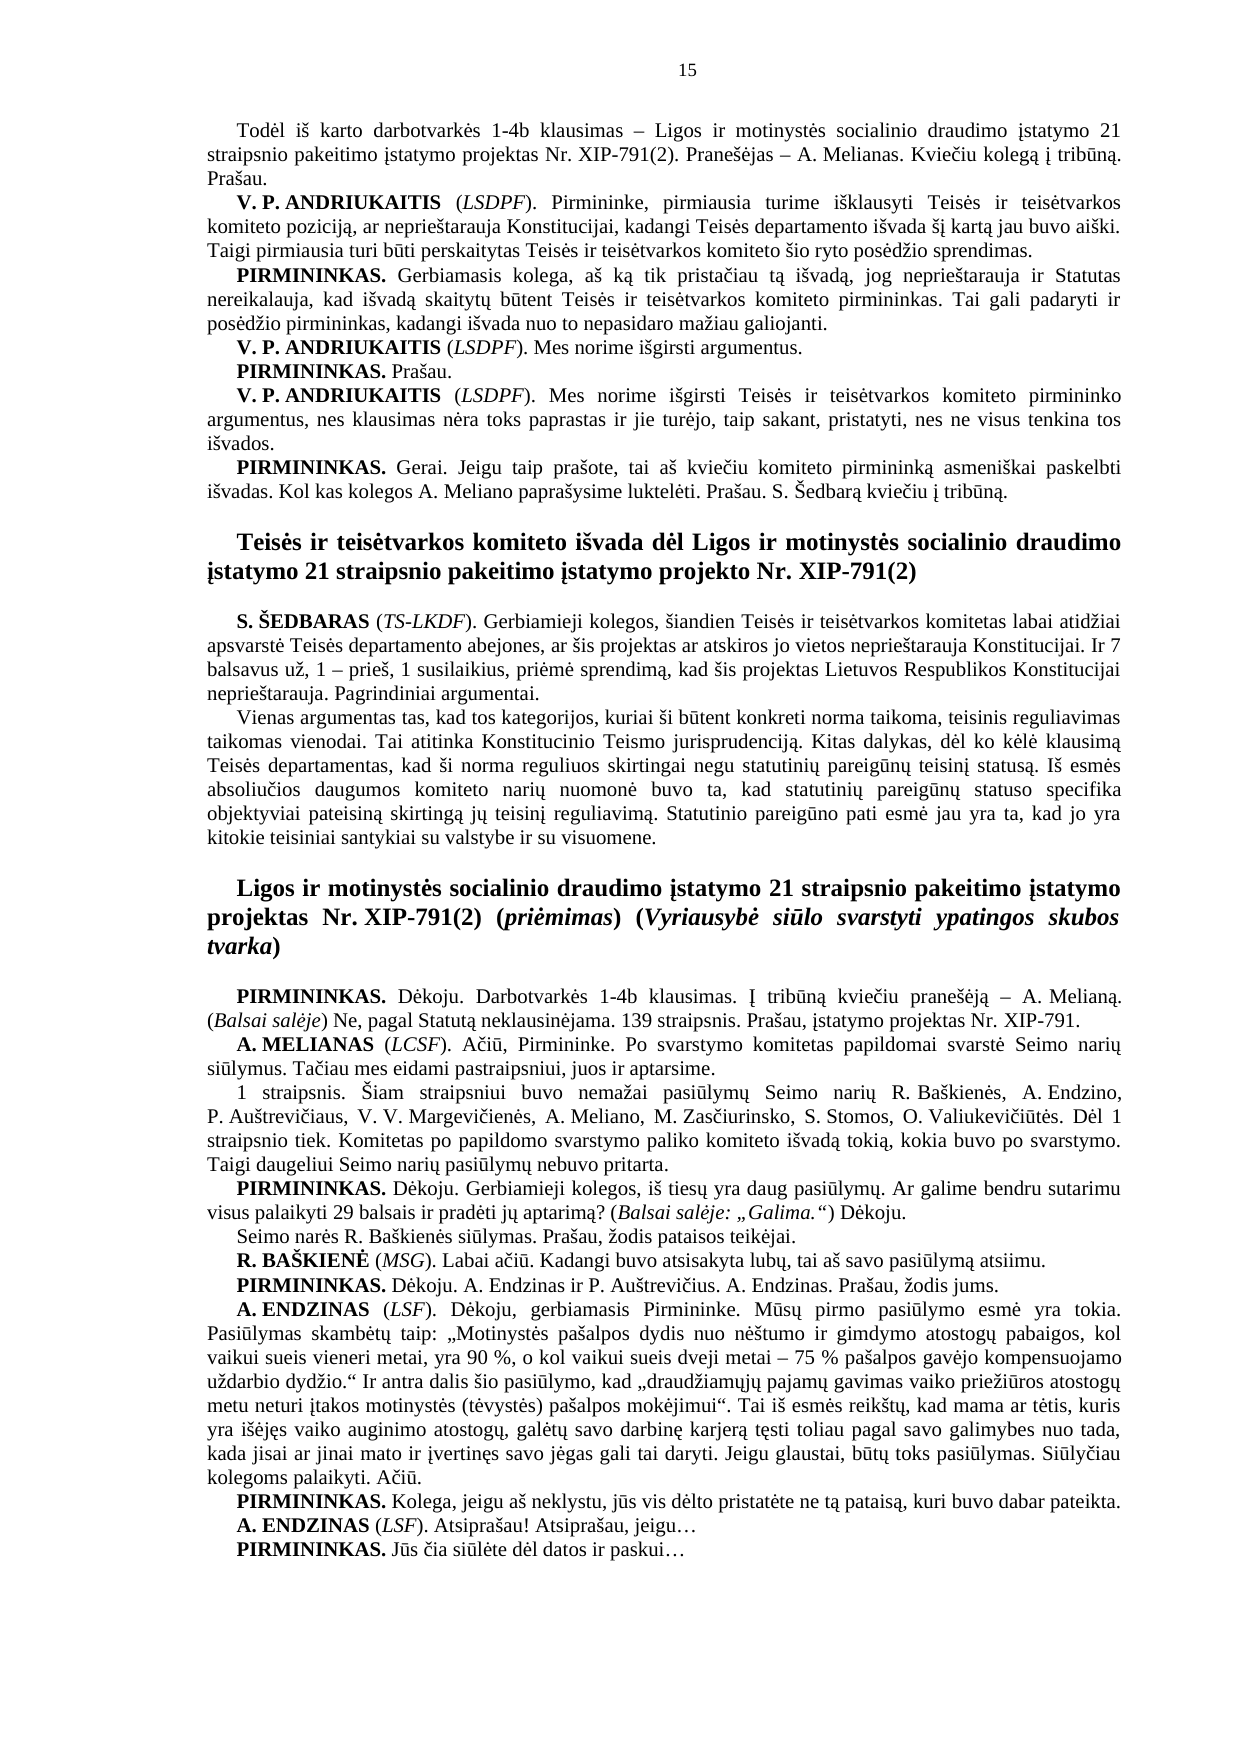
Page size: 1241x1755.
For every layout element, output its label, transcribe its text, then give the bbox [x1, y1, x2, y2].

text Vienas argumentas tas, kad tos kategorijos, kuriai ši būtent konkreti norma taikoma, teisinis reguliavimas taikomas vienodai. Tai atitinka Konstitucinio Teismo jurisprudenciją. Kitas dalykas, dėl ko kėlė klausimą Teisės departamentas, kad ši norma reguliuos skirtingai negu statutinių pareigūnų teisinį statusą. Iš esmės absoliučios daugumos komiteto narių nuomonė buvo ta, kad statutinių pareigūnų statuso specifika objektyviai pateisiną skirtingą jų teisinį reguliavimą. Statutinio pareigūno pati esmė jau yra ta, kad jo yra kitokie teisiniai santykiai su valstybe ir su visuomene. [207, 705, 1122, 849]
text A. ENDZINAS (LSF). Dėkoju, gerbiamasis Pirmininke. Mūsų pirmo pasiūlymo esmė yra tokia. Pasiūlymas skambėtų taip: „Motinystės pašalpos dydis nuo nėštumo ir gimdymo atostogų pabaigos, kol vaikui sueis vieneri metai, yra 90 %, o kol vaikui sueis dveji metai – 75 % pašalpos gavėjo kompensuojamo uždarbio dydžio.“ Ir antra dalis šio pasiūlymo, kad „draudžiamųjų pajamų gavimas vaiko priežiūros atostogų metu neturi įtakos motinystės (tėvystės) pašalpos mokėjimui“. Tai iš esmės reikštų, kad mama ar tėtis, kuris yra išėjęs vaiko auginimo atostogų, galėtų savo darbinę karjerą tęsti toliau pagal savo galimybes nuo tada, kada jisai ar jinai mato ir įvertinęs savo jėgas gali tai daryti. Jeigu glaustai, būtų toks pasiūlymas. Siūlyčiau kolegoms palaikyti. Ačiū. [207, 1297, 1122, 1489]
text Seimo narės R. Baškienės siūlymas. Prašau, žodis pataisos teikėjai. [207, 1224, 1122, 1248]
text PIRMININKAS. Kolega, jeigu aš neklystu, jūs vis dėlto pristatėte ne tą pataisą, kuri buvo dabar pateikta. [207, 1489, 1122, 1513]
text R. BAŠKIENĖ (MSG). Labai ačiū. Kadangi buvo atsisakyta lubų, tai aš savo pasiūlymą atsiimu. [207, 1248, 1122, 1272]
text A. MELIANAS (LCSF). Ačiū, Pirmininke. Po svarstymo komitetas papildomai svarstė Seimo narių siūlymus. Tačiau mes eidami pastraipsniui, juos ir aptarsime. [207, 1032, 1122, 1080]
text Ligos ir motinystės socialinio draudimo įstatymo 21 straipsnio pakeitimo įstatymo projektas Nr. XIP-791(2) (priėmimas) (Vyriausybė siūlo svarstyti ypatingos skubos tvarka) [207, 873, 1122, 960]
text Teisės ir teisėtvarkos komiteto išvada dėl Ligos ir motinystės socialinio draudimo įstatymo 21 straipsnio pakeitimo įstatymo projekto Nr. XIP-791(2) [207, 527, 1122, 585]
text V. P. ANDRIUKAITIS (LSDPF). Mes norime išgirsti argumentus. [207, 335, 1122, 359]
text PIRMININKAS. Gerai. Jeigu taip prašote, tai aš kviečiu komiteto pirmininką asmeniškai paskelbti išvadas. Kol kas kolegos A. Meliano paprašysime luktelėti. Prašau. S. Šedbarą kviečiu į tribūną. [207, 455, 1122, 503]
text PIRMININKAS. Prašau. [207, 359, 1122, 383]
text PIRMININKAS. Dėkoju. Darbotvarkės 1-4b klausimas. Į tribūną kviečiu pranešėją – A. Melianą. (Balsai salėje) Ne, pagal Statutą neklausinėjama. 139 straipsnis. Prašau, įstatymo projektas Nr. XIP-791. [207, 984, 1122, 1032]
text V. P. ANDRIUKAITIS (LSDPF). Pirmininke, pirmiausia turime išklausyti Teisės ir teisėtvarkos komiteto poziciją, ar neprieštarauja Konstitucijai, kadangi Teisės departamento išvada šį kartą jau buvo aiški. Taigi pirmiausia turi būti perskaitytas Teisės ir teisėtvarkos komiteto šio ryto posėdžio sprendimas. [207, 190, 1122, 262]
text PIRMININKAS. Jūs čia siūlėte dėl datos ir paskui… [207, 1537, 1122, 1561]
text PIRMININKAS. Dėkoju. A. Endzinas ir P. Auštrevičius. A. Endzinas. Prašau, žodis jums. [207, 1272, 1122, 1297]
text A. ENDZINAS (LSF). Atsiprašau! Atsiprašau, jeigu… [207, 1513, 1122, 1537]
text PIRMININKAS. Gerbiamasis kolega, aš ką tik pristačiau tą išvadą, jog neprieštarauja ir Statutas nereikalauja, kad išvadą skaitytų būtent Teisės ir teisėtvarkos komiteto pirmininkas. Tai gali padaryti ir posėdžio pirmininkas, kadangi išvada nuo to nepasidaro mažiau galiojanti. [207, 262, 1122, 335]
text PIRMININKAS. Dėkoju. Gerbiamieji kolegos, iš tiesų yra daug pasiūlymų. Ar galime bendru sutarimu visus palaikyti 29 balsais ir pradėti jų aptarimą? (Balsai salėje: „Galima.“) Dėkoju. [207, 1176, 1122, 1224]
text V. P. ANDRIUKAITIS (LSDPF). Mes norime išgirsti Teisės ir teisėtvarkos komiteto pirmininko argumentus, nes klausimas nėra toks paprastas ir jie turėjo, taip sakant, pristatyti, nes ne visus tenkina tos išvados. [207, 383, 1122, 455]
text 1 straipsnis. Šiam straipsniui buvo nemažai pasiūlymų Seimo narių R. Baškienės, A. Endzino, P. Auštrevičiaus, V. V. Margevičienės, A. Meliano, M. Zasčiurinsko, S. Stomos, O. Valiukevičiūtės. Dėl 1 straipsnio tiek. Komitetas po papildomo svarstymo paliko komiteto išvadą tokią, kokia buvo po svarstymo. Taigi daugeliui Seimo narių pasiūlymų nebuvo pritarta. [207, 1080, 1122, 1176]
text Todėl iš karto darbotvarkės 1-4b klausimas – Ligos ir motinystės socialinio draudimo įstatymo 21 straipsnio pakeitimo įstatymo projektas Nr. XIP-791(2). Pranešėjas – A. Melianas. Kviečiu kolegą į tribūną. Prašau. [207, 118, 1122, 190]
text S. ŠEDBARAS (TS-LKDF). Gerbiamieji kolegos, šiandien Teisės ir teisėtvarkos komitetas labai atidžiai apsvarstė Teisės departamento abejones, ar šis projektas ar atskiros jo vietos neprieštarauja Konstitucijai. Ir 7 balsavus už, 1 – prieš, 1 susilaikius, priėmė sprendimą, kad šis projektas Lietuvos Respublikos Konstitucijai neprieštarauja. Pagrindiniai argumentai. [207, 609, 1122, 705]
